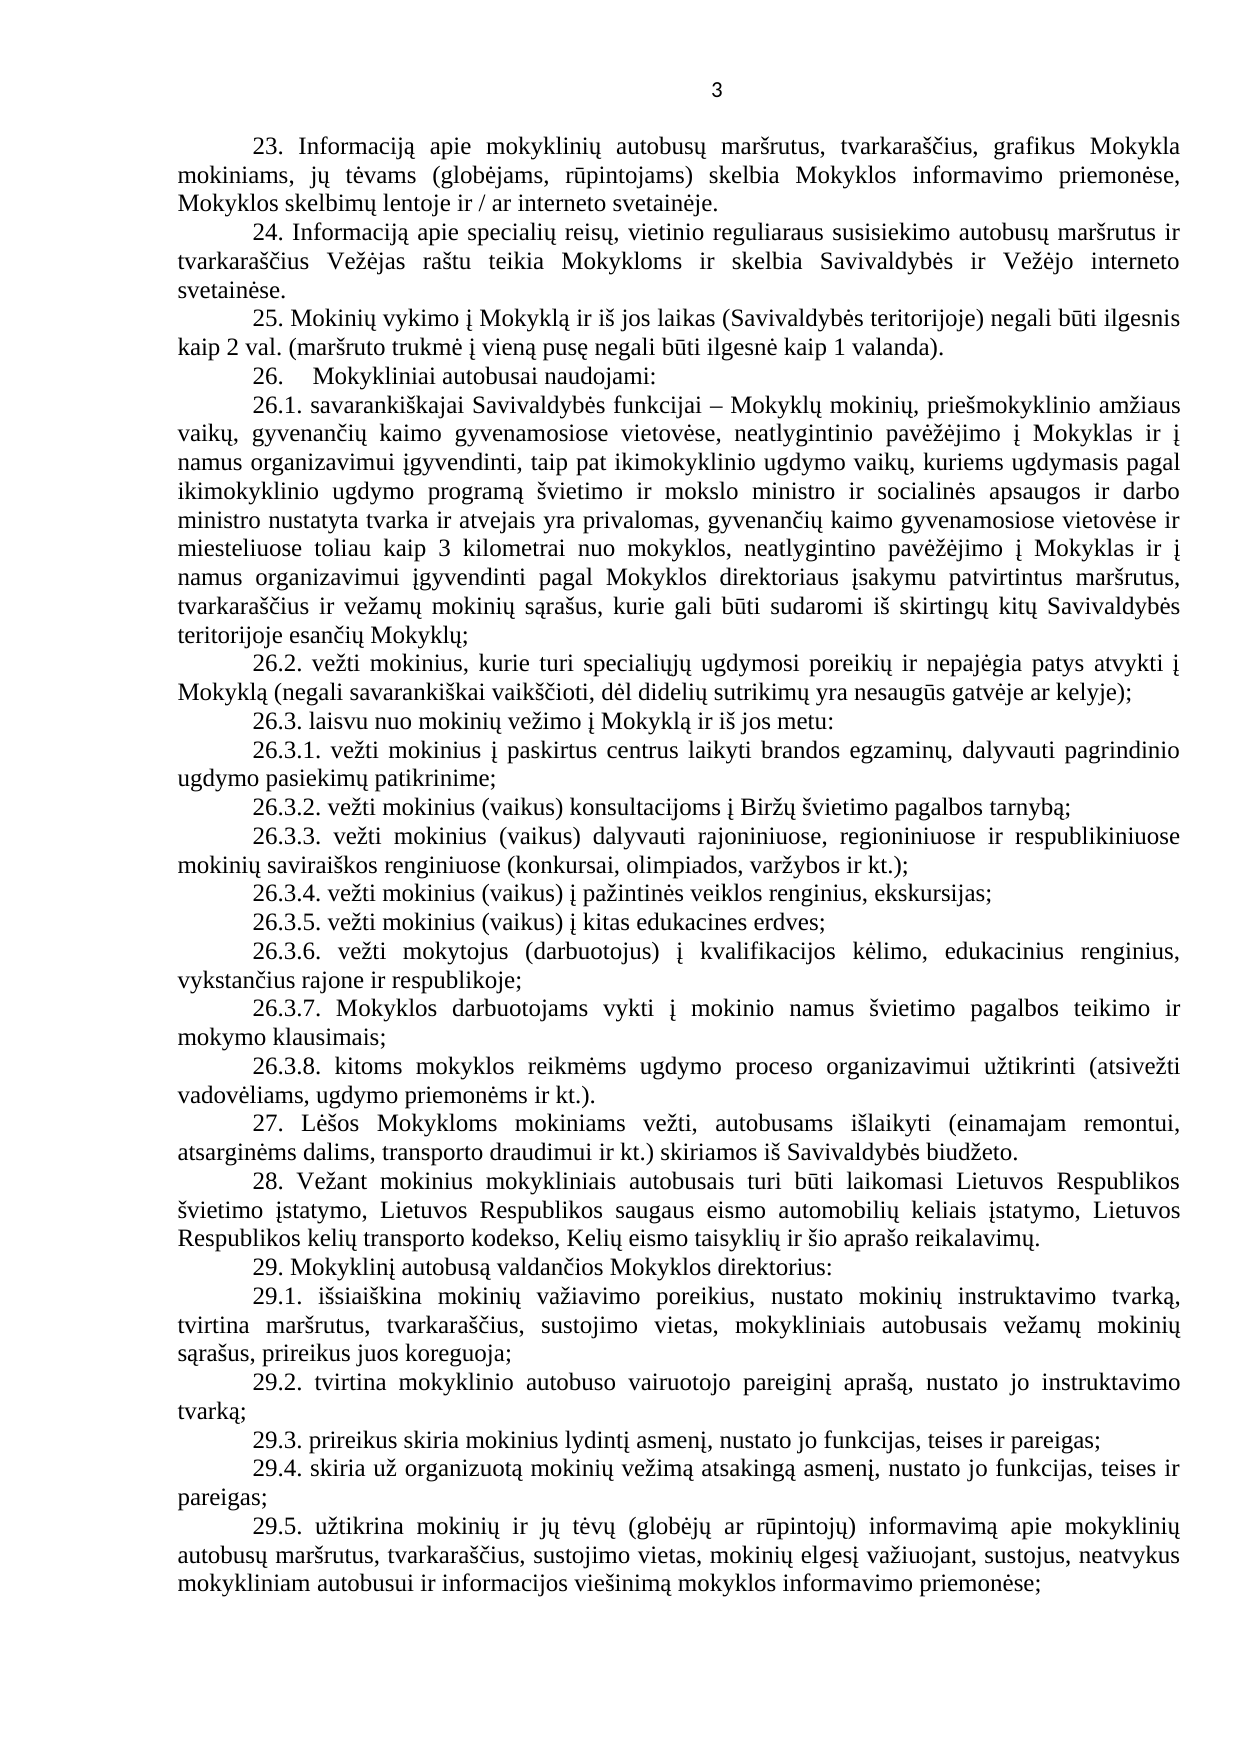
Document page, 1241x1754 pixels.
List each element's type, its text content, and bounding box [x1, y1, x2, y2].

text 26.1. savarankiškajai Savivaldybės funkcijai – Mokyklų mokinių, priešmokyklinio amžiaus vaikų, gyvenančių kaimo gyvenamosiose vietovėse, neatlygintinio pavėžėjimo į Mokyklas ir į namus organizavimui įgyvendinti, taip pat ikimokyklinio ugdymo vaikų, kuriems ugdymasis pagal ikimokyklinio ugdymo programą švietimo ir mokslo ministro ir socialinės apsaugos ir darbo ministro nustatyta tvarka ir atvejais yra privalomas, gyvenančių kaimo gyvenamosiose vietovėse ir miesteliuose toliau kaip 3 kilometrai nuo mokyklos, neatlygintino pavėžėjimo į Mokyklas ir į namus organizavimui įgyvendinti pagal Mokyklos direktoriaus įsakymu patvirtintus maršrutus, tvarkaraščius ir vežamų mokinių sąrašus, kurie gali būti sudaromi iš skirtingų kitų Savivaldybės teritorijoje esančių Mokyklų; [177, 390, 1181, 648]
text 28. Vežant mokinius mokykliniais autobusais turi būti laikomasi Lietuvos Respublikos švietimo įstatymo, Lietuvos Respublikos saugaus eismo automobilių keliais įstatymo, Lietuvos Respublikos kelių transporto kodekso, Kelių eismo taisyklių ir šio aprašo reikalavimų. [177, 1166, 1181, 1252]
text 29.4. skiria už organizuotą mokinių vežimą atsakingą asmenį, nustato jo funkcijas, teises ir pareigas; [177, 1453, 1181, 1511]
text 26.3.4. vežti mokinius (vaikus) į pažintinės veiklos renginius, ekskursijas; [177, 878, 1181, 907]
text 25. Mokinių vykimo į Mokyklą ir iš jos laikas (Savivaldybės teritorijoje) negali būti ilgesnis kaip 2 val. (maršruto trukmė į vieną pusę negali būti ilgesnė kaip 1 valanda). [177, 303, 1181, 361]
text 29.3. prireikus skiria mokinius lydintį asmenį, nustato jo funkcijas, teises ir pareigas; [177, 1425, 1181, 1453]
text 29.5. užtikrina mokinių ir jų tėvų (globėjų ar rūpintojų) informavimą apie mokyklinių autobusų maršrutus, tvarkaraščius, sustojimo vietas, mokinių elgesį važiuojant, sustojus, neatvykus mokykliniam autobusui ir informacijos viešinimą mokyklos informavimo priemonėse; [177, 1511, 1181, 1597]
text 26.3. laisvu nuo mokinių vežimo į Mokyklą ir iš jos metu: [177, 706, 1181, 735]
text 24. Informaciją apie specialių reisų, vietinio reguliaraus susisiekimo autobusų maršrutus ir tvarkaraščius Vežėjas raštu teikia Mokykloms ir skelbia Savivaldybės ir Vežėjo interneto svetainėse. [177, 217, 1181, 303]
text 23. Informaciją apie mokyklinių autobusų maršrutus, tvarkaraščius, grafikus Mokykla mokiniams, jų tėvams (globėjams, rūpintojams) skelbia Mokyklos informavimo priemonėse, Mokyklos skelbimų lentoje ir / ar interneto svetainėje. [177, 131, 1181, 217]
text 29. Mokyklinį autobusą valdančios Mokyklos direktorius: [177, 1252, 1181, 1281]
text 26.2. vežti mokinius, kurie turi specialiųjų ugdymosi poreikių ir nepajėgia patys atvykti į Mokyklą (negali savarankiškai vaikščioti, dėl didelių sutrikimų yra nesaugūs gatvėje ar kelyje); [177, 648, 1181, 706]
text 26.3.1. vežti mokinius į paskirtus centrus laikyti brandos egzaminų, dalyvauti pagrindinio ugdymo pasiekimų patikrinime; [177, 735, 1181, 792]
text 26.3.6. vežti mokytojus (darbuotojus) į kvalifikacijos kėlimo, edukacinius renginius, vykstančius rajone ir respublikoje; [177, 936, 1181, 993]
text 27. Lėšos Mokykloms mokiniams vežti, autobusams išlaikyti (einamajam remontui, atsarginėms dalims, transporto draudimui ir kt.) skiriamos iš Savivaldybės biudžeto. [177, 1108, 1181, 1166]
text 26.3.7. Mokyklos darbuotojams vykti į mokinio namus švietimo pagalbos teikimo ir mokymo klausimais; [177, 993, 1181, 1051]
text 26.3.8. kitoms mokyklos reikmėms ugdymo proceso organizavimui užtikrinti (atsivežti vadovėliams, ugdymo priemonėms ir kt.). [177, 1051, 1181, 1108]
text 26.3.5. vežti mokinius (vaikus) į kitas edukacines erdves; [177, 907, 1181, 936]
text 26.3.3. vežti mokinius (vaikus) dalyvauti rajoniniuose, regioniniuose ir respublikiniuose mokinių saviraiškos renginiuose (konkursai, olimpiados, varžybos ir kt.); [177, 821, 1181, 878]
text 29.1. išsiaiškina mokinių važiavimo poreikius, nustato mokinių instruktavimo tvarką, tvirtina maršrutus, tvarkaraščius, sustojimo vietas, mokykliniais autobusais vežamų mokinių sąrašus, prireikus juos koreguoja; [177, 1281, 1181, 1367]
text 29.2. tvirtina mokyklinio autobuso vairuotojo pareiginį aprašą, nustato jo instruktavimo tvarką; [177, 1367, 1181, 1425]
text 26. Mokykliniai autobusai naudojami: [177, 361, 1181, 390]
text 26.3.2. vežti mokinius (vaikus) konsultacijoms į Biržų švietimo pagalbos tarnybą; [177, 792, 1181, 821]
